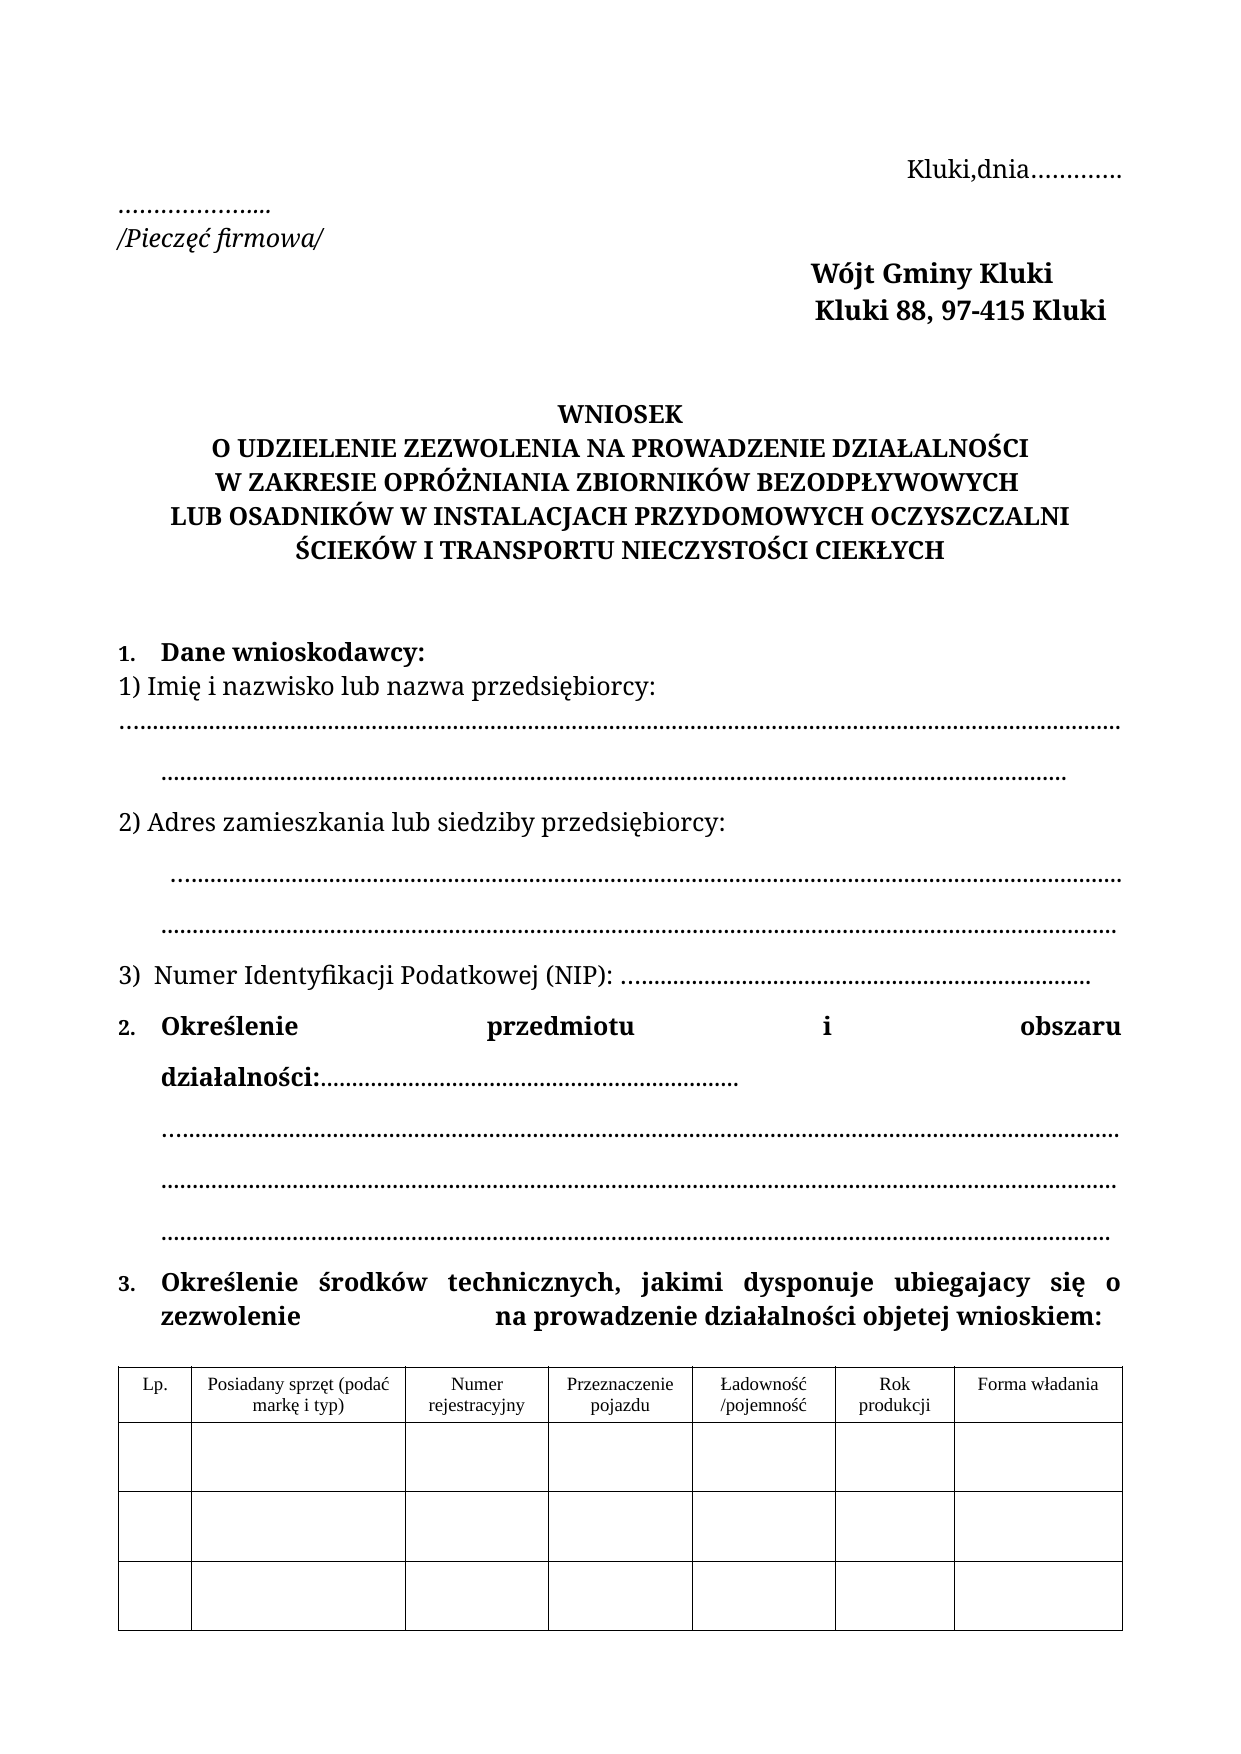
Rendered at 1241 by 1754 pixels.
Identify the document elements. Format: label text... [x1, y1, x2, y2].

text 2) Adres zamieszkania lub siedziby przedsiębiorcy: [118, 805, 1122, 839]
table_header Przeznaczenie pojazdu [549, 1368, 692, 1422]
table_cell [955, 1562, 1122, 1630]
table_cell [192, 1423, 405, 1491]
table_header Ładowność /pojemność [693, 1368, 835, 1422]
text LUB OSADNIKÓW W INSTALACJACH PRZYDOMOWYCH OCZYSZCZALNI ŚCIEKÓW I TRANSPORTU NIECZYSTOŚCI CIEKŁYCH [118, 498, 1122, 567]
list Dane wnioskodawcy: [118, 635, 1122, 669]
table_header Lp. [119, 1368, 191, 1422]
text ……………….... [118, 186, 1122, 220]
text ….............................................................................................................................................................................................................................................................................................................. [118, 856, 1122, 941]
list Określenie przedmiotu i obszaru działalności:................................................................... …....................................................................................................................................................................................................................................................................................................................................................................................................................................................................... [118, 1009, 1122, 1247]
text 3) Numer Identyfikacji Podatkowej (NIP): …........................................................................ [118, 958, 1122, 992]
text Kluki,dnia…………. [118, 152, 1122, 186]
table_cell [693, 1492, 835, 1561]
table_cell [549, 1423, 692, 1491]
table_cell [406, 1423, 548, 1491]
table_cell [836, 1492, 954, 1561]
table_cell [192, 1562, 405, 1630]
table_cell [549, 1492, 692, 1561]
text W ZAKRESIE OPRÓŻNIANIA ZBIORNIKÓW BEZODPŁYWOWYCH [118, 464, 1122, 498]
text /Pieczęć firmowa/ [118, 220, 1122, 254]
text Kluki 88, 97-415 Kluki [118, 291, 1122, 328]
table_header Forma władania [955, 1368, 1122, 1422]
table_cell [693, 1423, 835, 1491]
table_header Rok produkcji [836, 1368, 954, 1422]
list Określenie środków technicznych, jakimi dysponuje ubiegajacy się o zezwolenie na prowadzenie działalności objetej wnioskiem: [118, 1264, 1122, 1332]
table_header Numer rejestracyjny [406, 1368, 548, 1422]
table_cell [406, 1562, 548, 1630]
table_cell [693, 1562, 835, 1630]
table_cell [119, 1423, 191, 1491]
table_cell [406, 1492, 548, 1561]
text WNIOSEK [118, 396, 1122, 430]
text ….............................................................................................................................................................................................................................................................................................................. [118, 703, 1122, 788]
table_cell [955, 1492, 1122, 1561]
text Wójt Gminy Kluki [118, 254, 1122, 291]
table_cell [549, 1562, 692, 1630]
table_cell [119, 1562, 191, 1630]
table_header Posiadany sprzęt (podać markę i typ) [192, 1368, 405, 1422]
text O UDZIELENIE ZEZWOLENIA NA PROWADZENIE DZIAŁALNOŚCI [118, 430, 1122, 464]
table_cell [955, 1423, 1122, 1491]
table_cell [836, 1562, 954, 1630]
table_cell [836, 1423, 954, 1491]
text 1) Imię i nazwisko lub nazwa przedsiębiorcy: [118, 669, 1122, 703]
table_cell [119, 1492, 191, 1561]
table_cell [192, 1492, 405, 1561]
